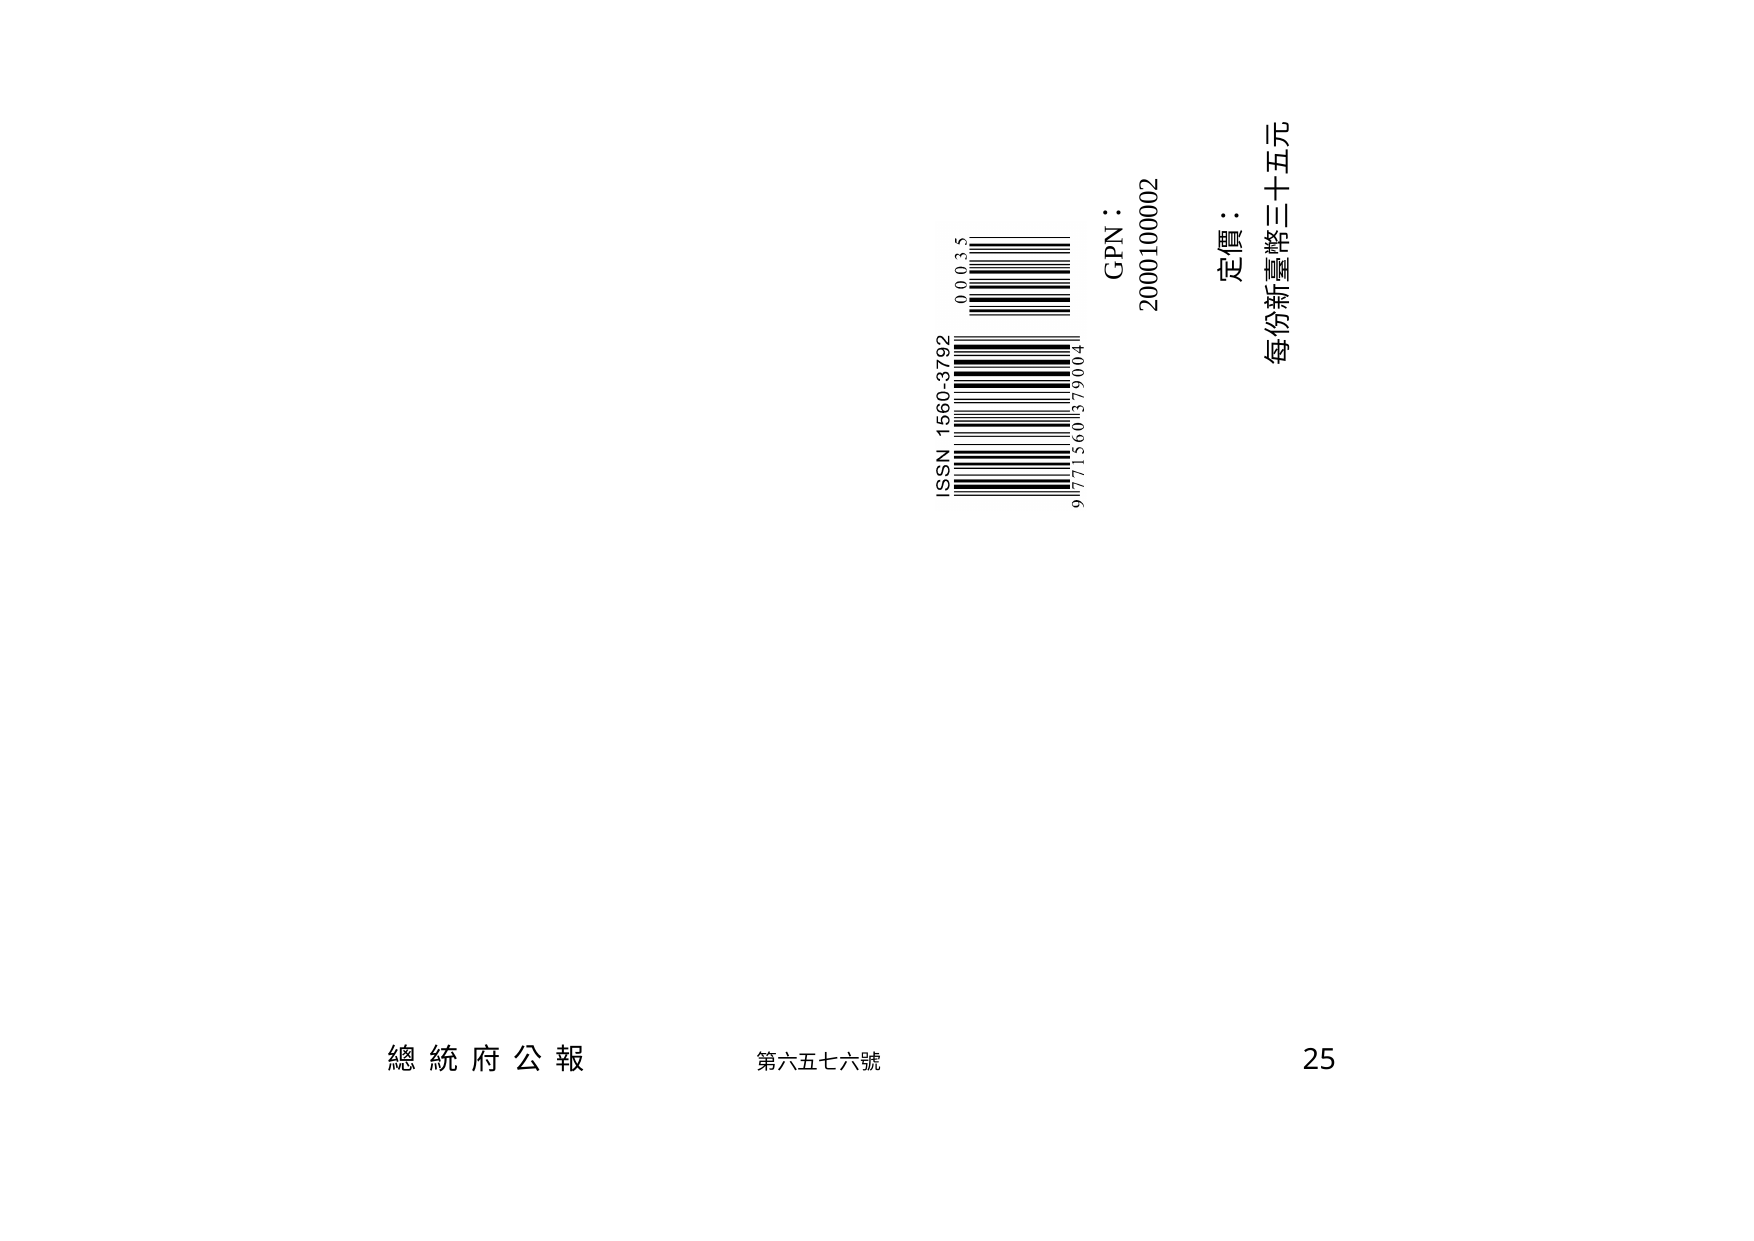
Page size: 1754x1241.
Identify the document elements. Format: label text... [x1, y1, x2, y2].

table_header 每份新臺幣三十五元 [1253, 222, 1300, 514]
table_header [1176, 222, 1206, 514]
table_header GPN： [1088, 222, 1129, 514]
table_header 2000100002 [1129, 222, 1176, 514]
table_header [932, 222, 1088, 514]
table_header 定價： [1206, 222, 1253, 514]
